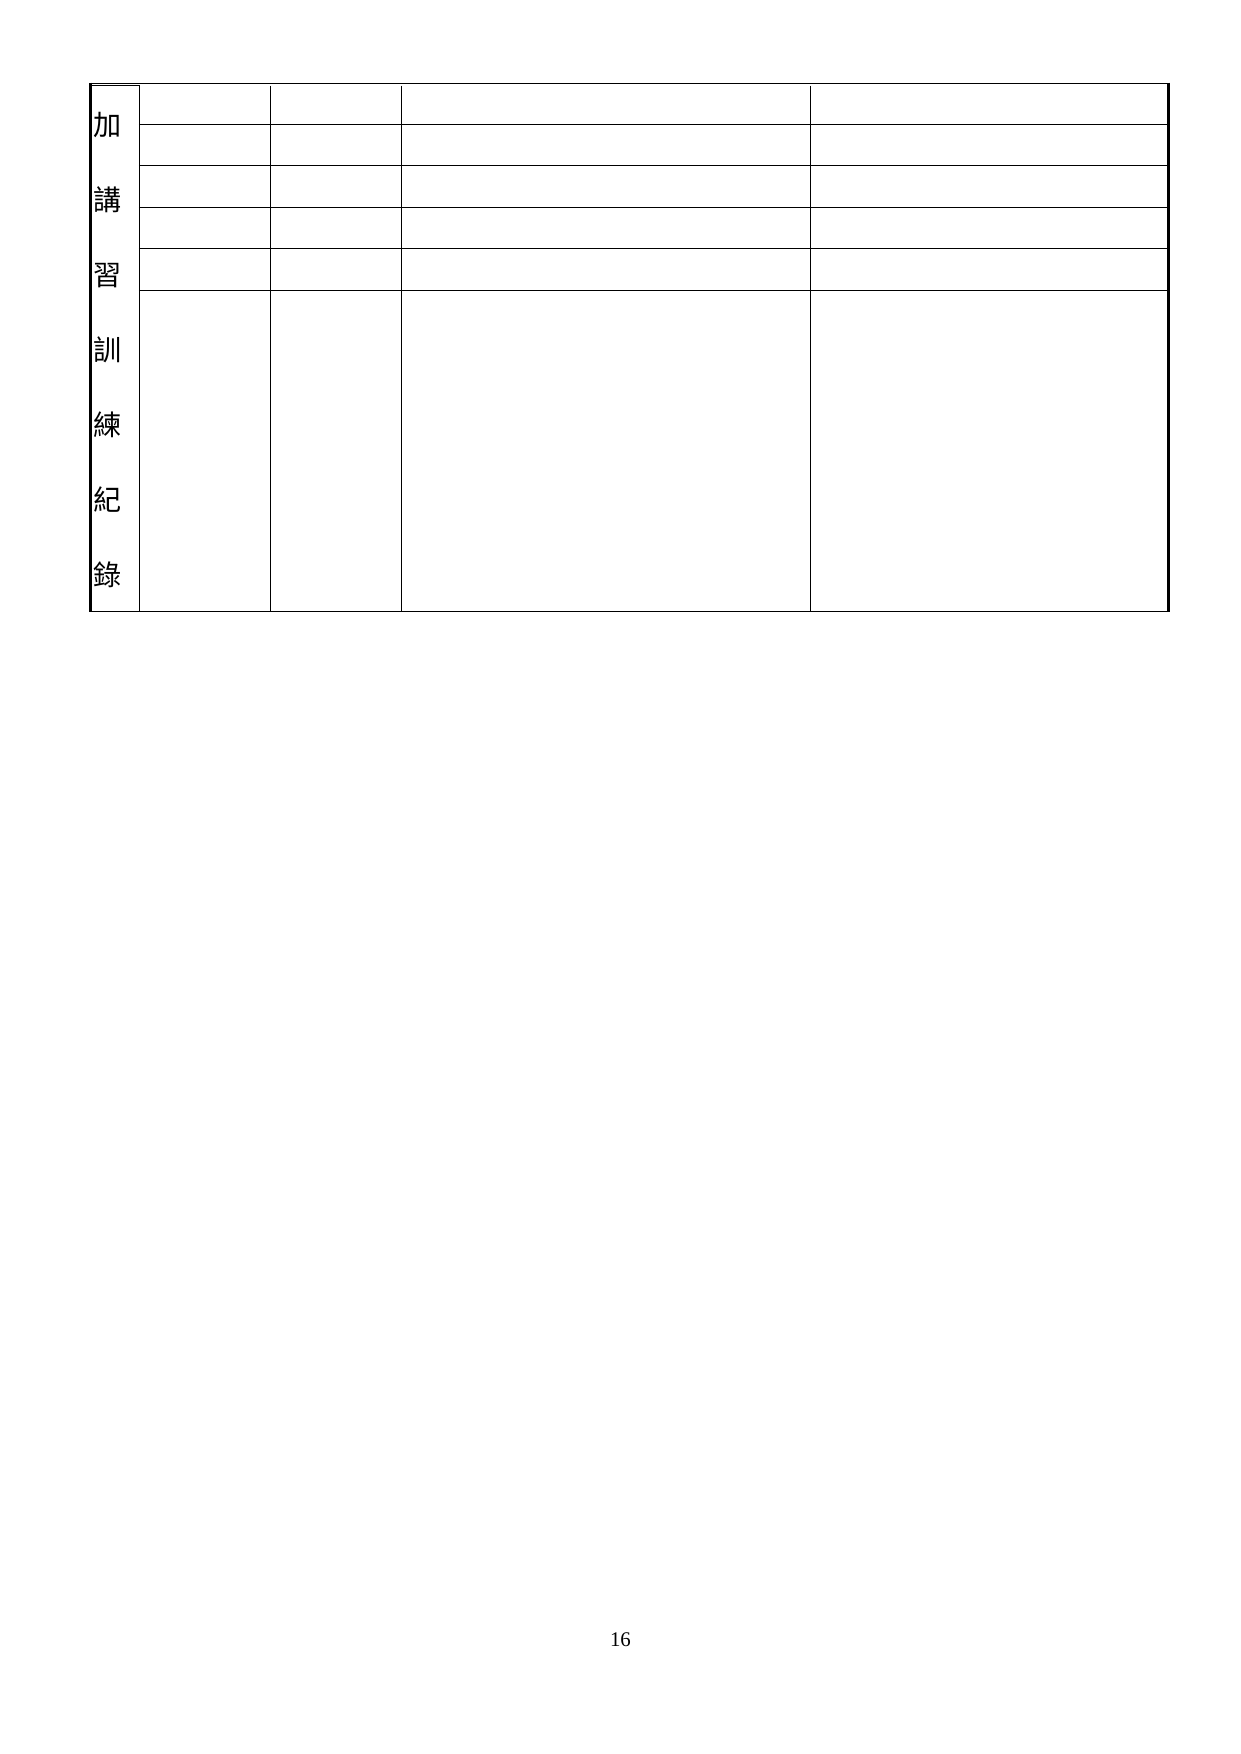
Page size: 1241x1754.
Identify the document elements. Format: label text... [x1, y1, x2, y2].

table_cell [402, 125, 810, 165]
table_cell [271, 166, 401, 207]
table_cell [271, 208, 401, 248]
table_cell [402, 208, 810, 248]
table_cell [140, 249, 270, 290]
table_cell [271, 291, 401, 611]
table_cell [811, 166, 1167, 207]
table_cell [402, 166, 810, 207]
table_cell [402, 291, 810, 611]
table_cell [140, 125, 270, 165]
table_cell [140, 208, 270, 248]
table_cell [811, 291, 1167, 611]
table_cell [140, 291, 270, 611]
table_cell [402, 249, 810, 290]
table_cell [811, 249, 1167, 290]
table_cell [811, 125, 1167, 165]
table_cell [811, 84, 1167, 124]
table_cell [271, 125, 401, 165]
table_cell [811, 208, 1167, 248]
table_cell [402, 84, 811, 124]
table_cell [140, 166, 270, 207]
table_cell [271, 249, 401, 290]
table_cell 加講習訓練紀錄 [92, 86, 139, 611]
table_cell [139, 84, 271, 124]
table_cell [271, 84, 402, 124]
